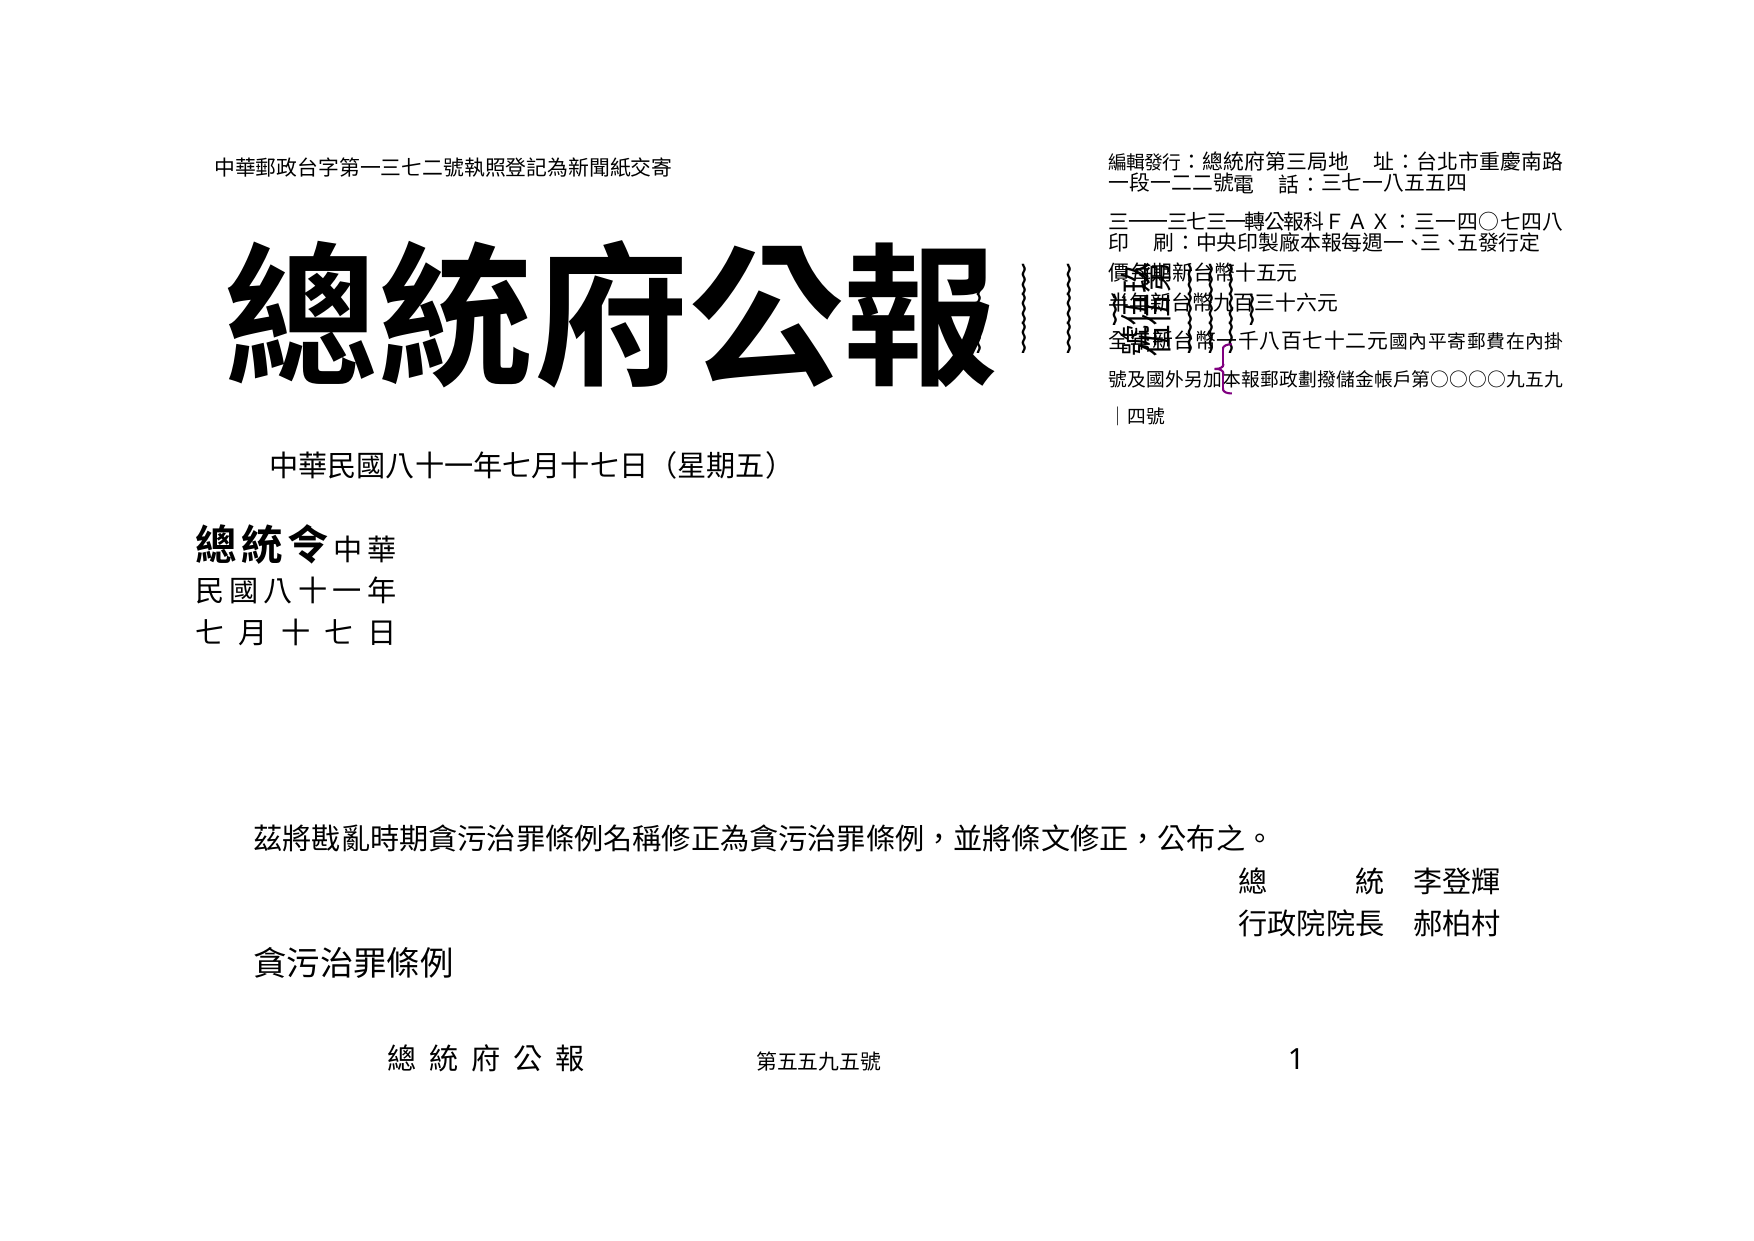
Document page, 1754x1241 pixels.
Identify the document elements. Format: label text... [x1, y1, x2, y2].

table_header [399, 502, 986, 819]
text 貪污治罪條例 [253, 942, 1559, 984]
text 行政院院長 郝柏村 [195, 904, 1501, 942]
text 茲將戡亂時期貪污治罪條例名稱修正為貪污治罪條例，並將條文修正，公布之。 [195, 819, 1559, 857]
table_header 總統令中華民國八十一年七月十七日 [192, 502, 399, 819]
text 總 統 李登輝 [195, 862, 1501, 899]
